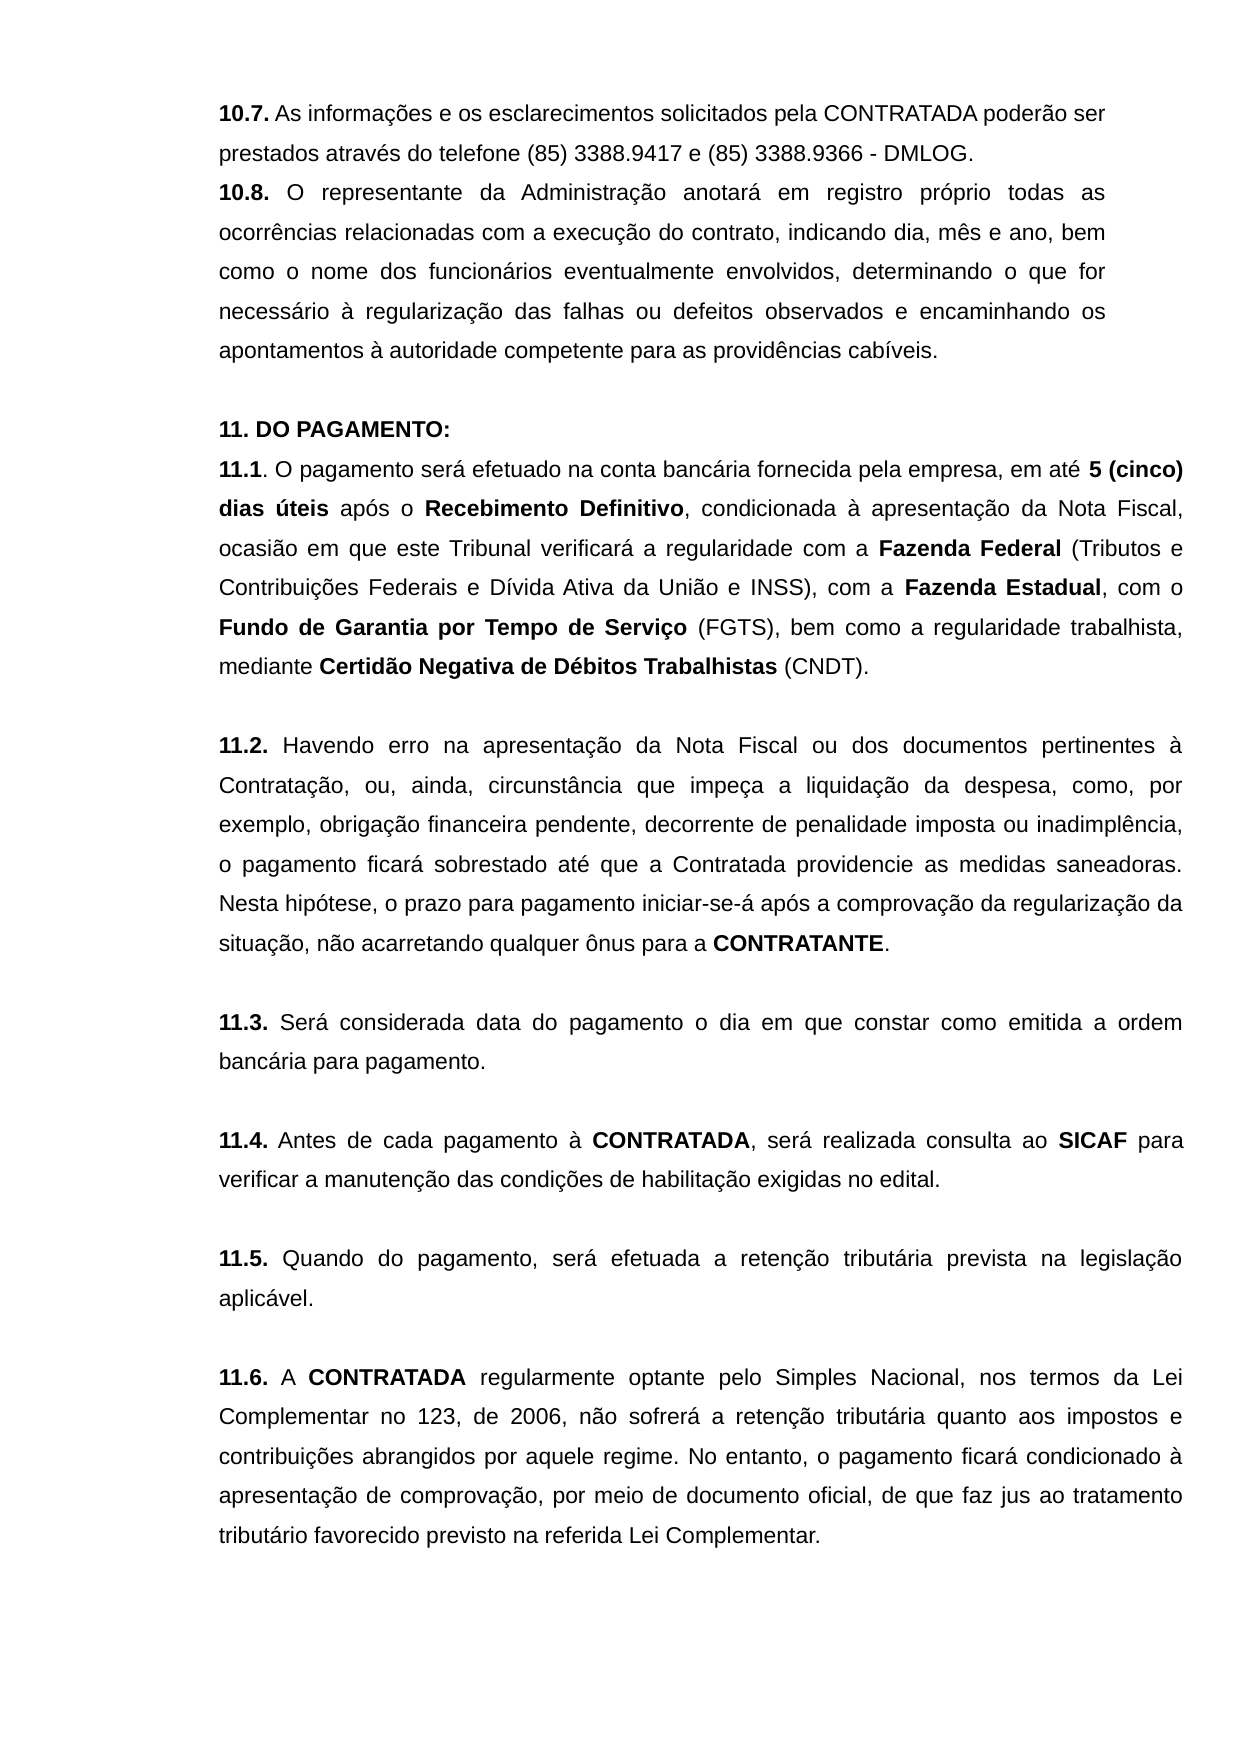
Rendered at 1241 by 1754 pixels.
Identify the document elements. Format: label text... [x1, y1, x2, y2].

text 11.4. Antes de cada pagamento à CONTRATADA, será realizada consulta ao SICAF para verificar a manutenção das condições de habilitação exigidas no edital. [218, 1127, 1183, 1193]
text 10.8. O representante da Administração anotará em registro próprio todas as ocorrências relacionadas com a execução do contrato, indicando dia, mês e ano, bem como o nome dos funcionários eventualmente envolvidos, determinando o que for necessário à regularização das falhas ou defeitos observados e encaminhando os apontamentos à autoridade competente para as providências cabíveis. [218, 179, 1106, 364]
text 11.6. A CONTRATADA regularmente optante pelo Simples Nacional, nos termos da Lei Complementar no 123, de 2006, não sofrerá a retenção tributária quanto aos impostos e contribuições abrangidos por aquele regime. No entanto, o pagamento ficará condicionado à apresentação de comprovação, por meio de documento oficial, de que faz jus ao tratamento tributário favorecido previsto na referida Lei Complementar. [218, 1364, 1183, 1548]
text 10.7. As informações e os esclarecimentos solicitados pela CONTRATADA poderão ser prestados através do telefone (85) 3388.9417 e (85) 3388.9366 - DMLOG. [218, 100, 1106, 166]
text 11.1. O pagamento será efetuado na conta bancária fornecida pela empresa, em até 5 (cinco) dias úteis após o Recebimento Definitivo, condicionada à apresentação da Nota Fiscal, ocasião em que este Tribunal verificará a regularidade com a Fazenda Federal (Tributos e Contribuições Federais e Dívida Ativa da União e INSS), com a Fazenda Estadual, com o Fundo de Garantia por Tempo de Serviço (FGTS), bem como a regularidade trabalhista, mediante Certidão Negativa de Débitos Trabalhistas (CNDT). [218, 456, 1183, 679]
text 11.5. Quando do pagamento, será efetuada a retenção tributária prevista na legislação aplicável. [218, 1245, 1183, 1311]
text 11.2. Havendo erro na apresentação da Nota Fiscal ou dos documentos pertinentes à Contratação, ou, ainda, circunstância que impeça a liquidação da despesa, como, por exemplo, obrigação financeira pendente, decorrente de penalidade imposta ou inadimplência, o pagamento ficará sobrestado até que a Contratada providencie as medidas saneadoras. Nesta hipótese, o prazo para pagamento iniciar-se-á após a comprovação da regularização da situação, não acarretando qualquer ônus para a CONTRATANTE. [218, 732, 1183, 956]
text 11. DO PAGAMENTO: [218, 416, 1183, 443]
text 11.3. Será considerada data do pagamento o dia em que constar como emitida a ordem bancária para pagamento. [218, 1008, 1183, 1074]
